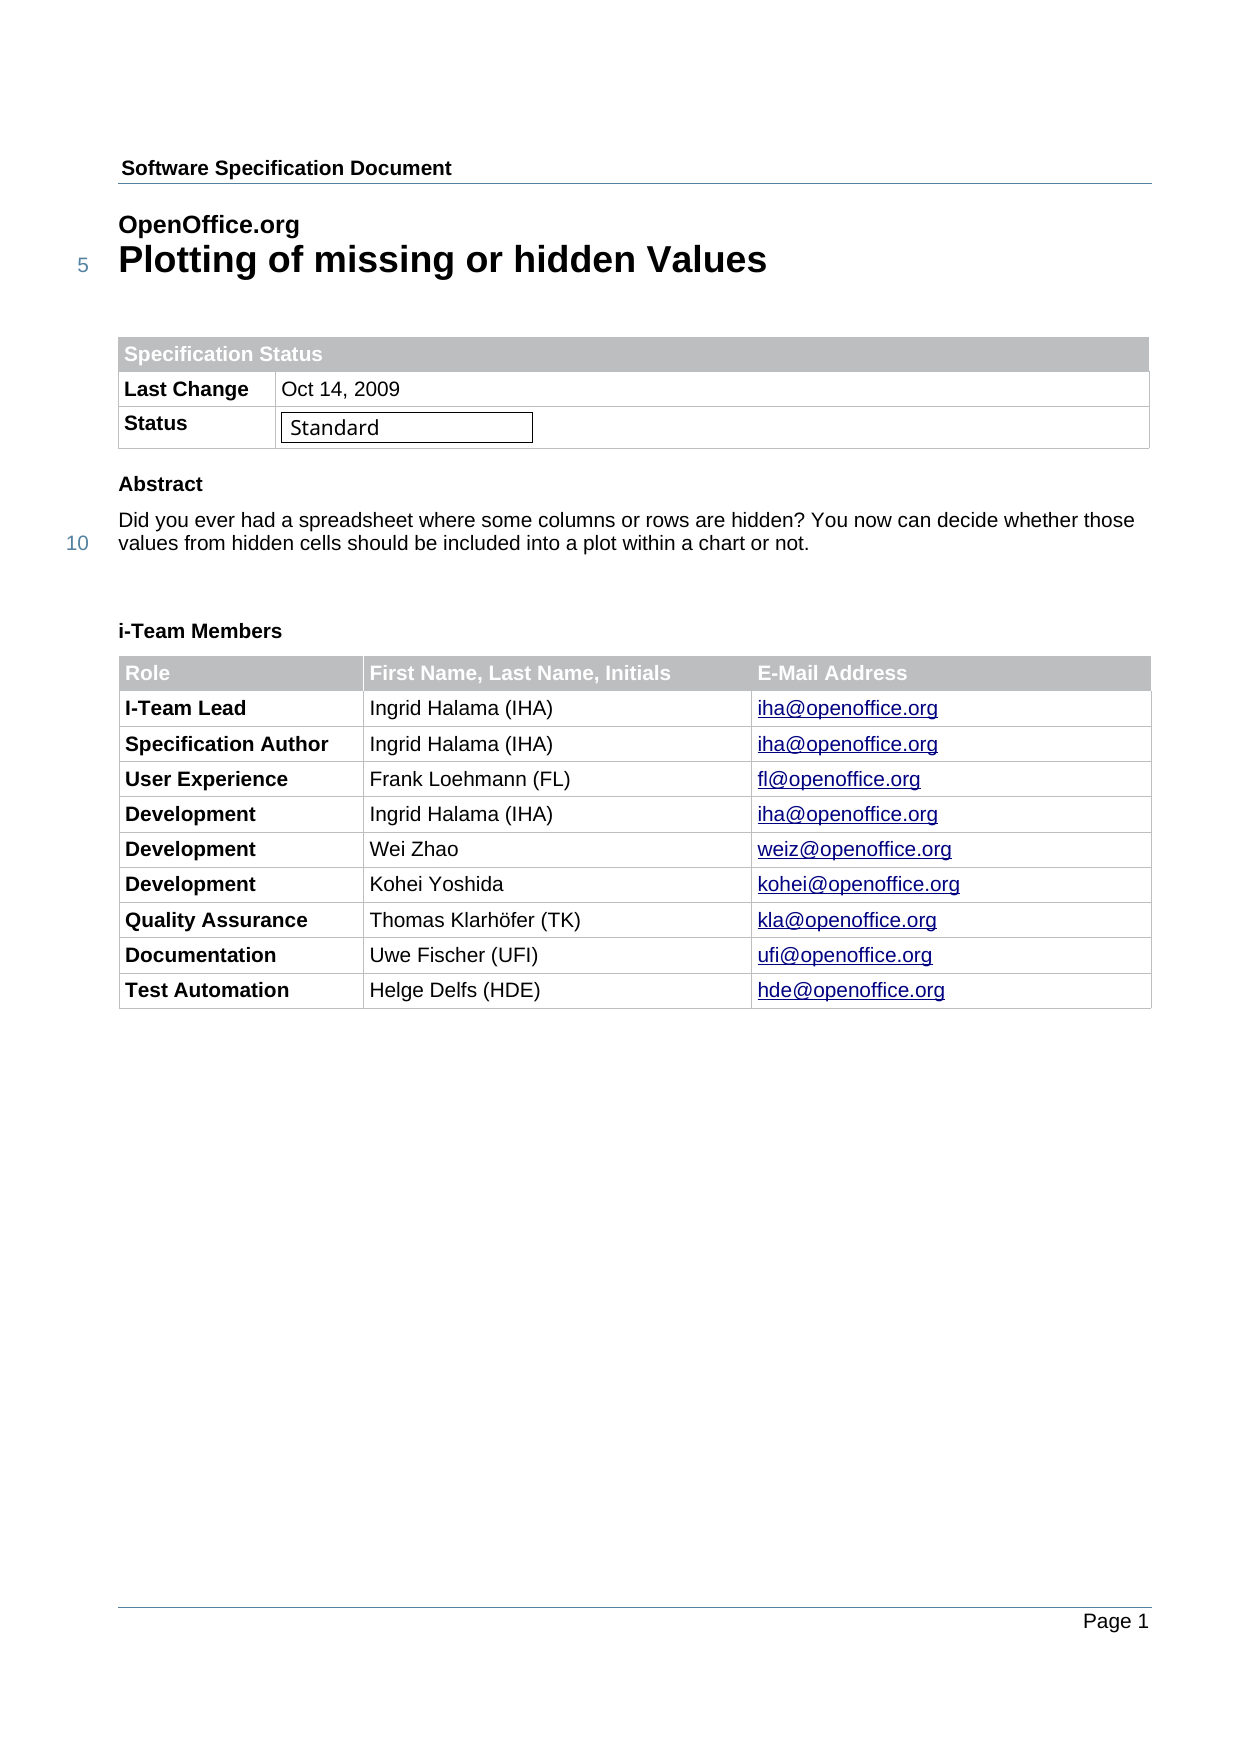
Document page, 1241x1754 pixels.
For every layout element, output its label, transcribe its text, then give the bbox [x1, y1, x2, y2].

table_cell PRELIMINARY status is the initial conception of a specification. STANDARD A specification with status Standard is considered to be stable and has the approval of the i-Team. OBSOLETE An Obsolete specification is a specification that has been identified unnecessary. For example due to; technology changes or changes in other standards or specifications. [276, 407, 1149, 447]
table_cell Ingrid Halama (IHA) [364, 797, 751, 832]
subtitle Abstract [118, 472, 1152, 496]
text Did you ever had a spreadsheet where some columns or rows are hidden? You now can decide whether those values from hidden cells should be included into a plot within a chart or not. [118, 508, 1152, 555]
table_cell Thomas Klarhöfer (TK) [364, 903, 751, 937]
text Software Specification Document [118, 154, 1152, 183]
table_header E-Mail Address [751, 656, 1151, 691]
table_cell Test Automation [120, 974, 363, 1008]
text Plotting of missing or hidden Values [118, 239, 1152, 281]
table_cell Ingrid Halama (IHA) [364, 691, 751, 726]
subtitle i-Team Members [118, 620, 1152, 643]
table_cell Development [120, 797, 363, 832]
table_cell kla@openoffice.org [752, 903, 1151, 937]
table_cell Quality Assurance [120, 903, 363, 937]
table_cell weiz@openoffice.org [752, 833, 1151, 867]
table_cell Wei Zhao [364, 833, 751, 867]
table_cell ufi@openoffice.org [752, 938, 1151, 972]
table_cell iha@openoffice.org [752, 691, 1151, 726]
table_cell User Experience [120, 762, 363, 796]
table_cell I-Team Lead [120, 691, 363, 726]
table_cell Development [120, 868, 363, 902]
table_header Specification Status [118, 337, 1149, 371]
text OpenOffice.org [118, 211, 1152, 239]
table_cell Helge Delfs (HDE) [364, 974, 751, 1008]
table_cell iha@openoffice.org [752, 727, 1151, 761]
table_cell Specification Author [120, 727, 363, 761]
table_cell hde@openoffice.org [752, 974, 1151, 1008]
table_header Role [119, 656, 363, 691]
table_cell Ingrid Halama (IHA) [364, 727, 751, 761]
table_cell Uwe Fischer (UFI) [364, 938, 751, 972]
table_cell Documentation [120, 938, 363, 972]
table_cell Status [119, 407, 275, 447]
table_cell Oct 14, 2009 [276, 372, 1149, 406]
table_header First Name, Last Name, Initials [364, 656, 751, 691]
table_cell Frank Loehmann (FL) [364, 762, 751, 796]
table_cell fl@openoffice.org [752, 762, 1151, 796]
table_cell Kohei Yoshida [364, 868, 751, 902]
table_cell iha@openoffice.org [752, 797, 1151, 832]
table_cell kohei@openoffice.org [752, 868, 1151, 902]
table_cell Last Change [119, 372, 275, 406]
table_cell Development [120, 833, 363, 867]
